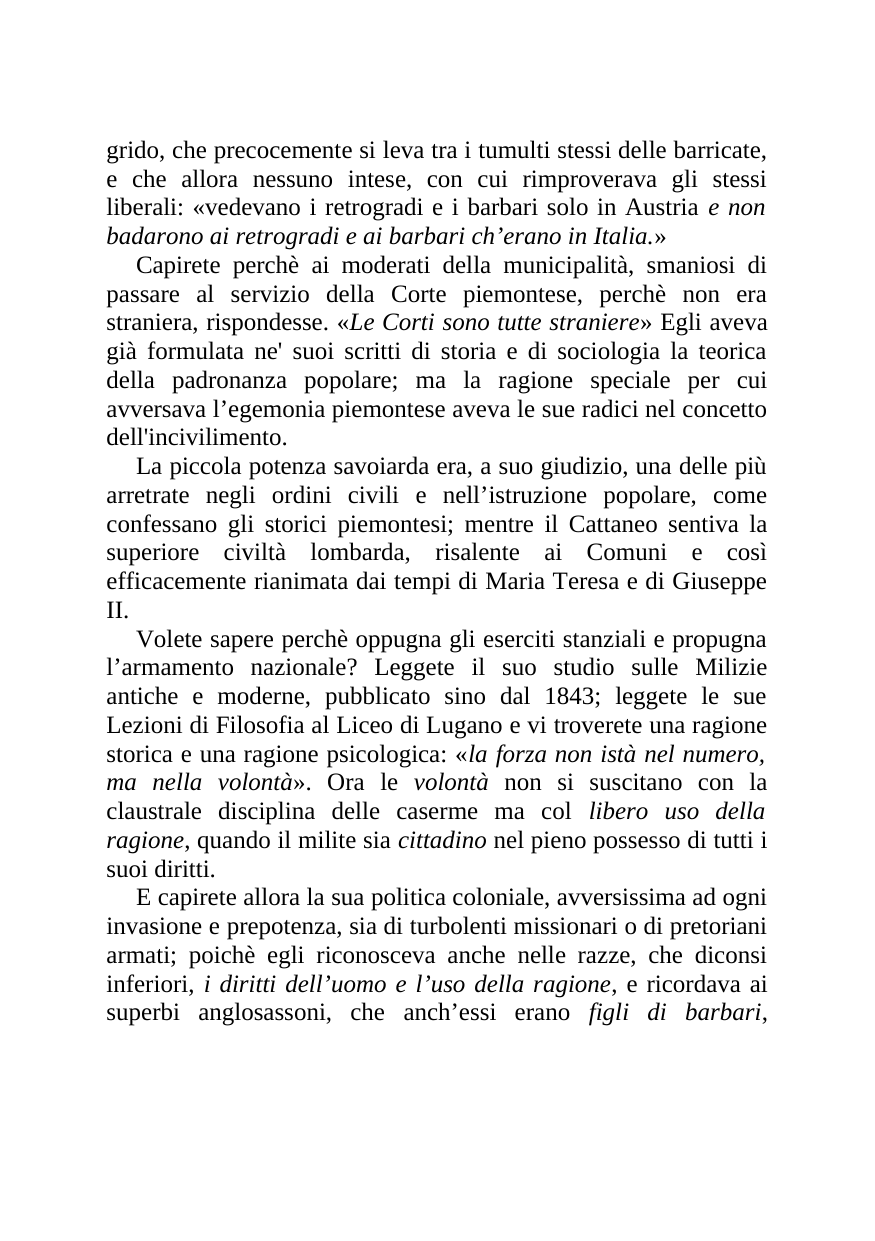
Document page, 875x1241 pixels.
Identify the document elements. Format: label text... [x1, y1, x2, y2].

text La piccola potenza savoiarda era, a suo giudizio, una delle più arretrate negli ordini civili e nell’istruzione popolare, come confessano gli storici piemontesi; mentre il Cattaneo sentiva la superiore civiltà lombarda, risalente ai Comuni e così efficacemente rianimata dai tempi di Maria Teresa e di Giuseppe II. [106, 451, 768, 624]
text grido, che precocemente si leva tra i tumulti stessi delle barricate, e che allora nessuno intese, con cui rimproverava gli stessi liberali: «vedevano i retrogradi e i barbari solo in Austria e non badarono ai retrogradi e ai barbari ch’erano in Italia.» [106, 135, 768, 250]
text Volete sapere perchè oppugna gli eserciti stanziali e propugna l’armamento nazionale? Leggete il suo studio sulle Milizie antiche e moderne, pubblicato sino dal 1843; leggete le sue Lezioni di Filosofia al Liceo di Lugano e vi troverete una ragione storica e una ragione psicologica: «la forza non istà nel numero, ma nella volontà». Ora le volontà non si suscitano con la claustrale disciplina delle caserme ma col libero uso della ragione, quando il milite sia cittadino nel pieno possesso di tutti i suoi diritti. [106, 624, 768, 882]
text E capirete allora la sua politica coloniale, avversissima ad ogni invasione e prepotenza, sia di turbolenti missionari o di pretoriani armati; poichè egli riconosceva anche nelle razze, che diconsi inferiori, i diritti dell’uomo e l’uso della ragione, e ricordava ai superbi anglosassoni, che anch’essi erano figli di barbari, [106, 882, 768, 1026]
text Capirete perchè ai moderati della municipalità, smaniosi di passare al servizio della Corte piemontese, perchè non era straniera, rispondesse. «Le Corti sono tutte straniere» Egli aveva già formulata ne' suoi scritti di storia e di sociologia la teorica della padronanza popolare; ma la ragione speciale per cui avversava l’egemonia piemontese aveva le sue radici nel concetto dell'incivilimento. [106, 250, 768, 451]
